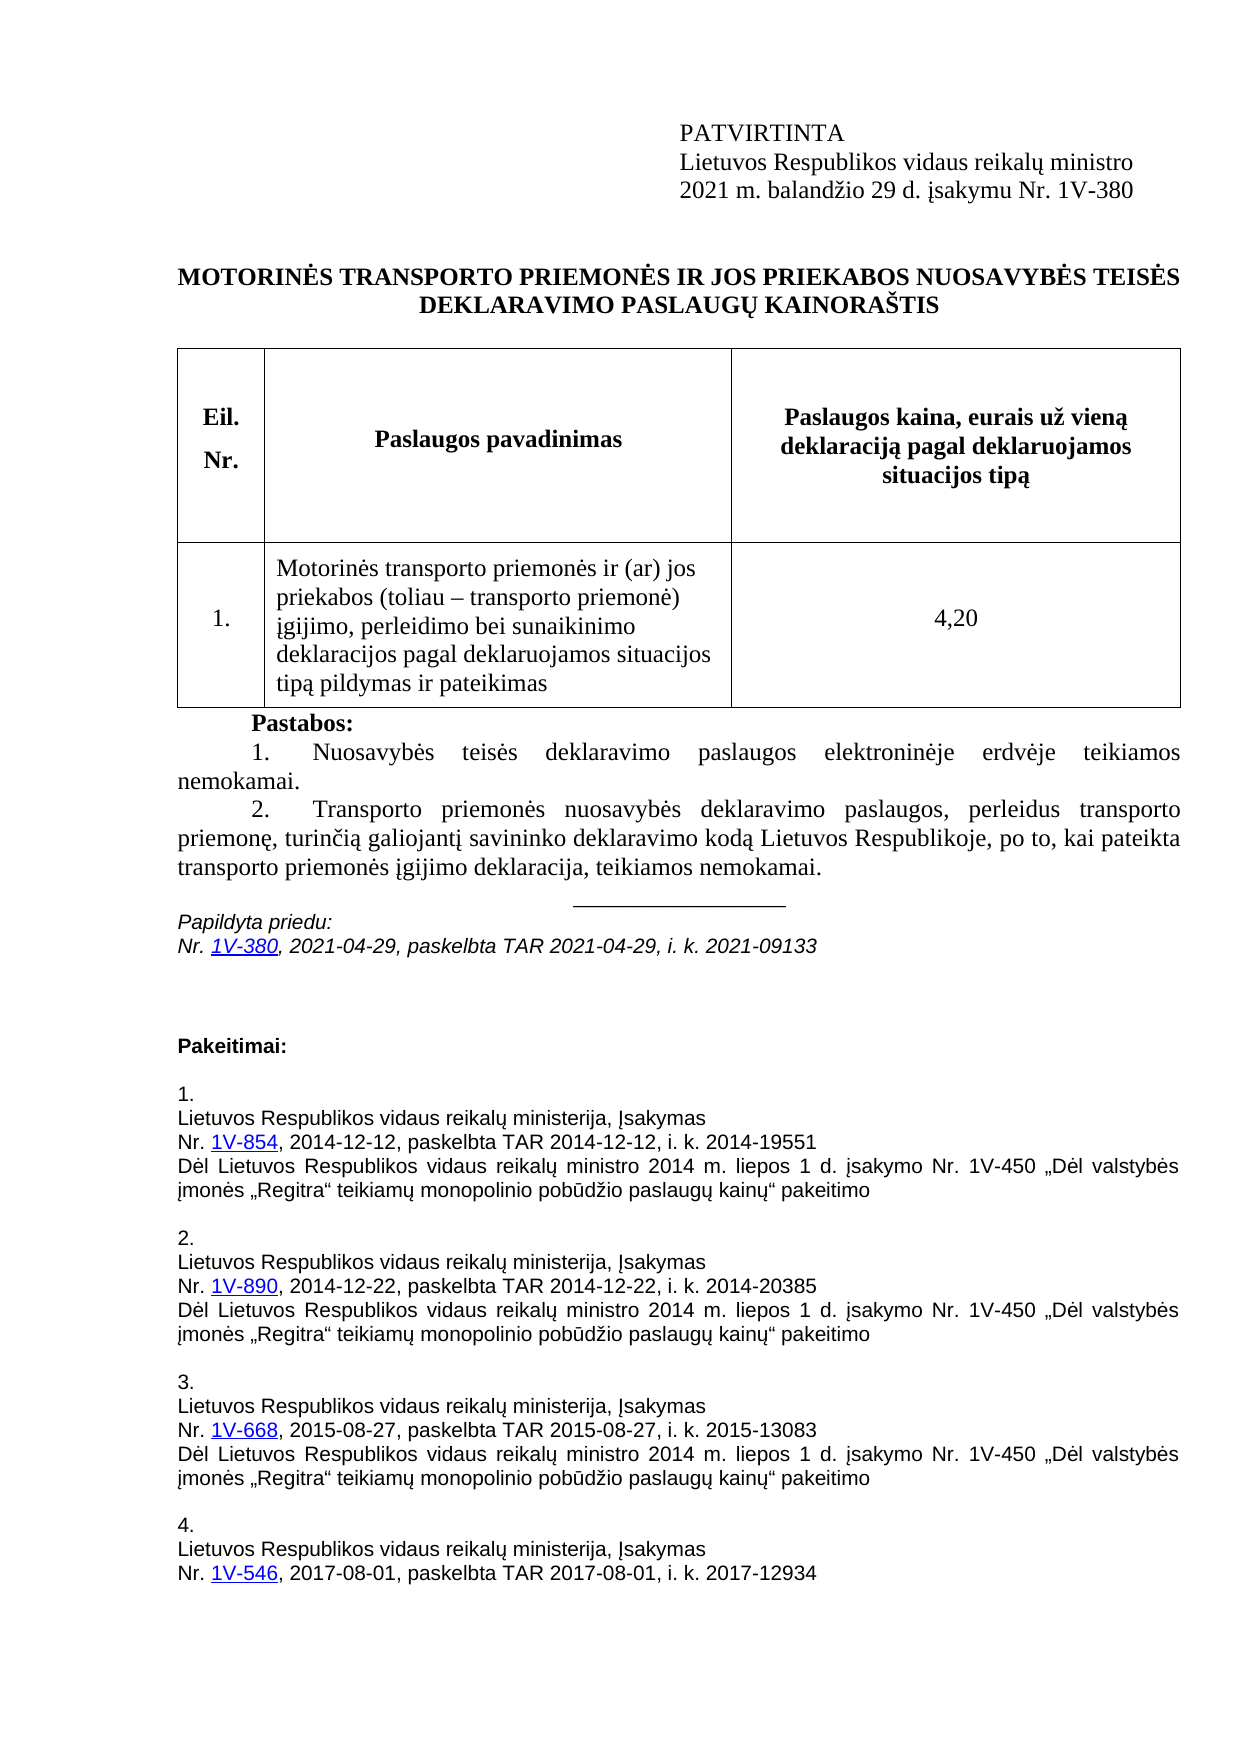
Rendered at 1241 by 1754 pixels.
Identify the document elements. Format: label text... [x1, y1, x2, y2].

table_cell Motorinės transporto priemonės ir (ar) jos priekabos (toliau – transporto priemonė) įgijimo, perleidimo bei sunaikinimo deklaracijos pagal deklaruojamos situacijos tipą pildymas ir pateikimas [265, 543, 731, 707]
text Lietuvos Respublikos vidaus reikalų ministerija, Įsakymas [177, 1393, 1181, 1417]
text PATVIRTINTA [679, 118, 1181, 147]
text Nr. 1V-380, 2021-04-29, paskelbta TAR 2021-04-29, i. k. 2021-09133 [177, 933, 1181, 957]
text Nr. 1V-890, 2014-12-22, paskelbta TAR 2014-12-22, i. k. 2014-20385 [177, 1274, 1181, 1298]
text _________________ [177, 881, 1181, 909]
text Dėl Lietuvos Respublikos vidaus reikalų ministro 2014 m. liepos 1 d. įsakymo Nr. 1V-450 „Dėl valstybės įmonės „Regitra“ teikiamų monopolinio pobūdžio paslaugų kainų“ pakeitimo [177, 1154, 1181, 1202]
text 1. Nuosavybės teisės deklaravimo paslaugos elektroninėje erdvėje teikiamos nemokamai. [177, 737, 1181, 794]
text Lietuvos Respublikos vidaus reikalų ministerija, Įsakymas [177, 1106, 1181, 1130]
text MOTORINĖS TRANSPORTO PRIEMONĖS IR JOS PRIEKABOS NUOSAVYBĖS TEISĖS DEKLARAVIMO PASLAUGŲ KAINORAŠTIS [177, 262, 1181, 319]
table_cell 4,20 [732, 543, 1180, 707]
text 2021 m. balandžio 29 d. įsakymu Nr. 1V-380 [679, 176, 1181, 204]
text Lietuvos Respublikos vidaus reikalų ministerija, Įsakymas [177, 1537, 1181, 1561]
text 2. [177, 1226, 1181, 1250]
text Dėl Lietuvos Respublikos vidaus reikalų ministro 2014 m. liepos 1 d. įsakymo Nr. 1V-450 „Dėl valstybės įmonės „Regitra“ teikiamų monopolinio pobūdžio paslaugų kainų“ pakeitimo [177, 1441, 1181, 1489]
text 3. [177, 1369, 1181, 1393]
text Nr. 1V-854, 2014-12-12, paskelbta TAR 2014-12-12, i. k. 2014-19551 [177, 1130, 1181, 1154]
table_cell 1. [178, 543, 264, 707]
table_header Paslaugos pavadinimas [265, 349, 731, 542]
table_header Eil. Nr. [178, 349, 264, 542]
text Dėl Lietuvos Respublikos vidaus reikalų ministro 2014 m. liepos 1 d. įsakymo Nr. 1V-450 „Dėl valstybės įmonės „Regitra“ teikiamų monopolinio pobūdžio paslaugų kainų“ pakeitimo [177, 1298, 1181, 1346]
text Papildyta priedu: [177, 909, 1181, 933]
text Pakeitimai: [177, 1034, 1181, 1058]
text 4. [177, 1513, 1181, 1537]
text Pastabos: [177, 708, 1181, 737]
text Nr. 1V-668, 2015-08-27, paskelbta TAR 2015-08-27, i. k. 2015-13083 [177, 1417, 1181, 1441]
text Lietuvos Respublikos vidaus reikalų ministerija, Įsakymas [177, 1250, 1181, 1274]
text 2. Transporto priemonės nuosavybės deklaravimo paslaugos, perleidus transporto priemonę, turinčią galiojantį savininko deklaravimo kodą Lietuvos Respublikoje, po to, kai pateikta transporto priemonės įgijimo deklaracija, teikiamos nemokamai. [177, 794, 1181, 881]
table_header Paslaugos kaina, eurais už vieną deklaraciją pagal deklaruojamos situacijos tipą [732, 349, 1180, 542]
text Nr. 1V-546, 2017-08-01, paskelbta TAR 2017-08-01, i. k. 2017-12934 [177, 1561, 1181, 1585]
text 1. [177, 1082, 1181, 1106]
text Lietuvos Respublikos vidaus reikalų ministro [679, 147, 1181, 176]
